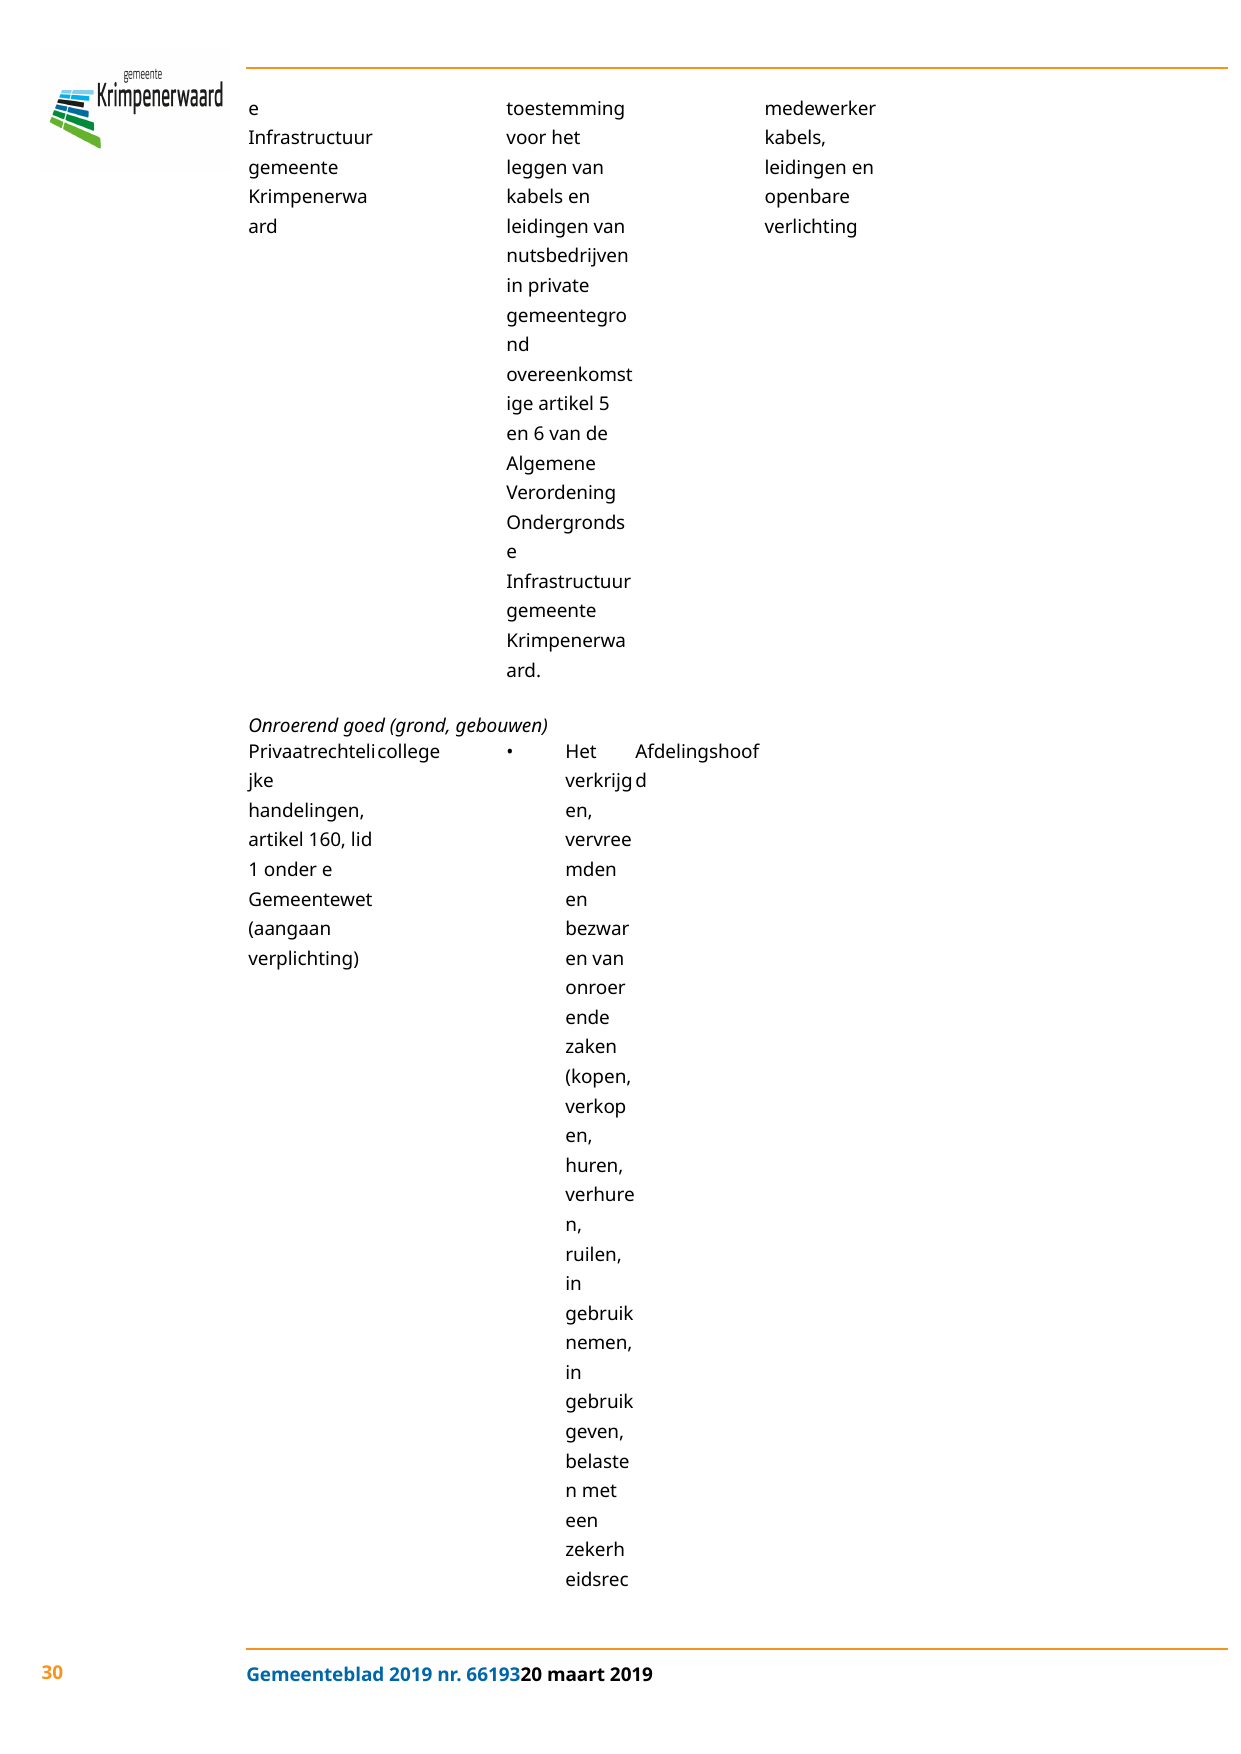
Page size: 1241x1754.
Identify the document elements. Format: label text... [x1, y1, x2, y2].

table_cell Onroerend goed (grond, gebouwen) [248, 683, 893, 738]
table_cell Het verkrijgen, vervreemden en bezwaren van onroerende zaken (kopen, verkopen, huren, verhuren, ruilen, in gebruik nemen, in gebruik geven, belasten met een zekerheidsrecht zoals vestigen met pand, hypotheek of erfpacht); Het vestigen, wijzigen en beëindigen van zakelijke rechten (eigendom, erfdienstbaarheid, erfpacht, opstal, vruchtgebruik, appartementsrecht, pand en hypotheek); Let op! Machtiging/volmacht/mandaat is alleen toegestaan indien: de kale verkoopwaarde niet meer bedraagt dan € 100.000,00. het huurbedrag of de gebruiksvergoeding niet meer bedraagt dan €5000,00 per jaar de canon niet meer bedraagt dan €5000,00 per jaar; Let op: het verwerven van onroerende zaken geschiedt op basis van een taxatierapport. [506, 738, 635, 1592]
table_cell [764, 738, 893, 1592]
table_cell [635, 95, 764, 683]
table_cell Afdelingshoofd [635, 738, 764, 1592]
table_cell medewerker kabels, leidingen en openbare verlichting [764, 95, 893, 683]
table_cell [377, 95, 506, 683]
table_cell college [377, 738, 506, 1592]
table_cell e Infrastructuur gemeente Krimpenerwaard [248, 95, 377, 683]
table_cell Privaatrechtelijke handelingen, artikel 160, lid 1 onder e Gemeentewet (aangaan verplichting) [248, 738, 377, 1592]
table_cell toestemming voor het leggen van kabels en leidingen van nutsbedrijven in private gemeentegrond overeenkomstige artikel 5 en 6 van de Algemene Verordening Ondergrondse Infrastructuur gemeente Krimpenerwaard. [506, 95, 635, 683]
picture [41, 47, 231, 172]
